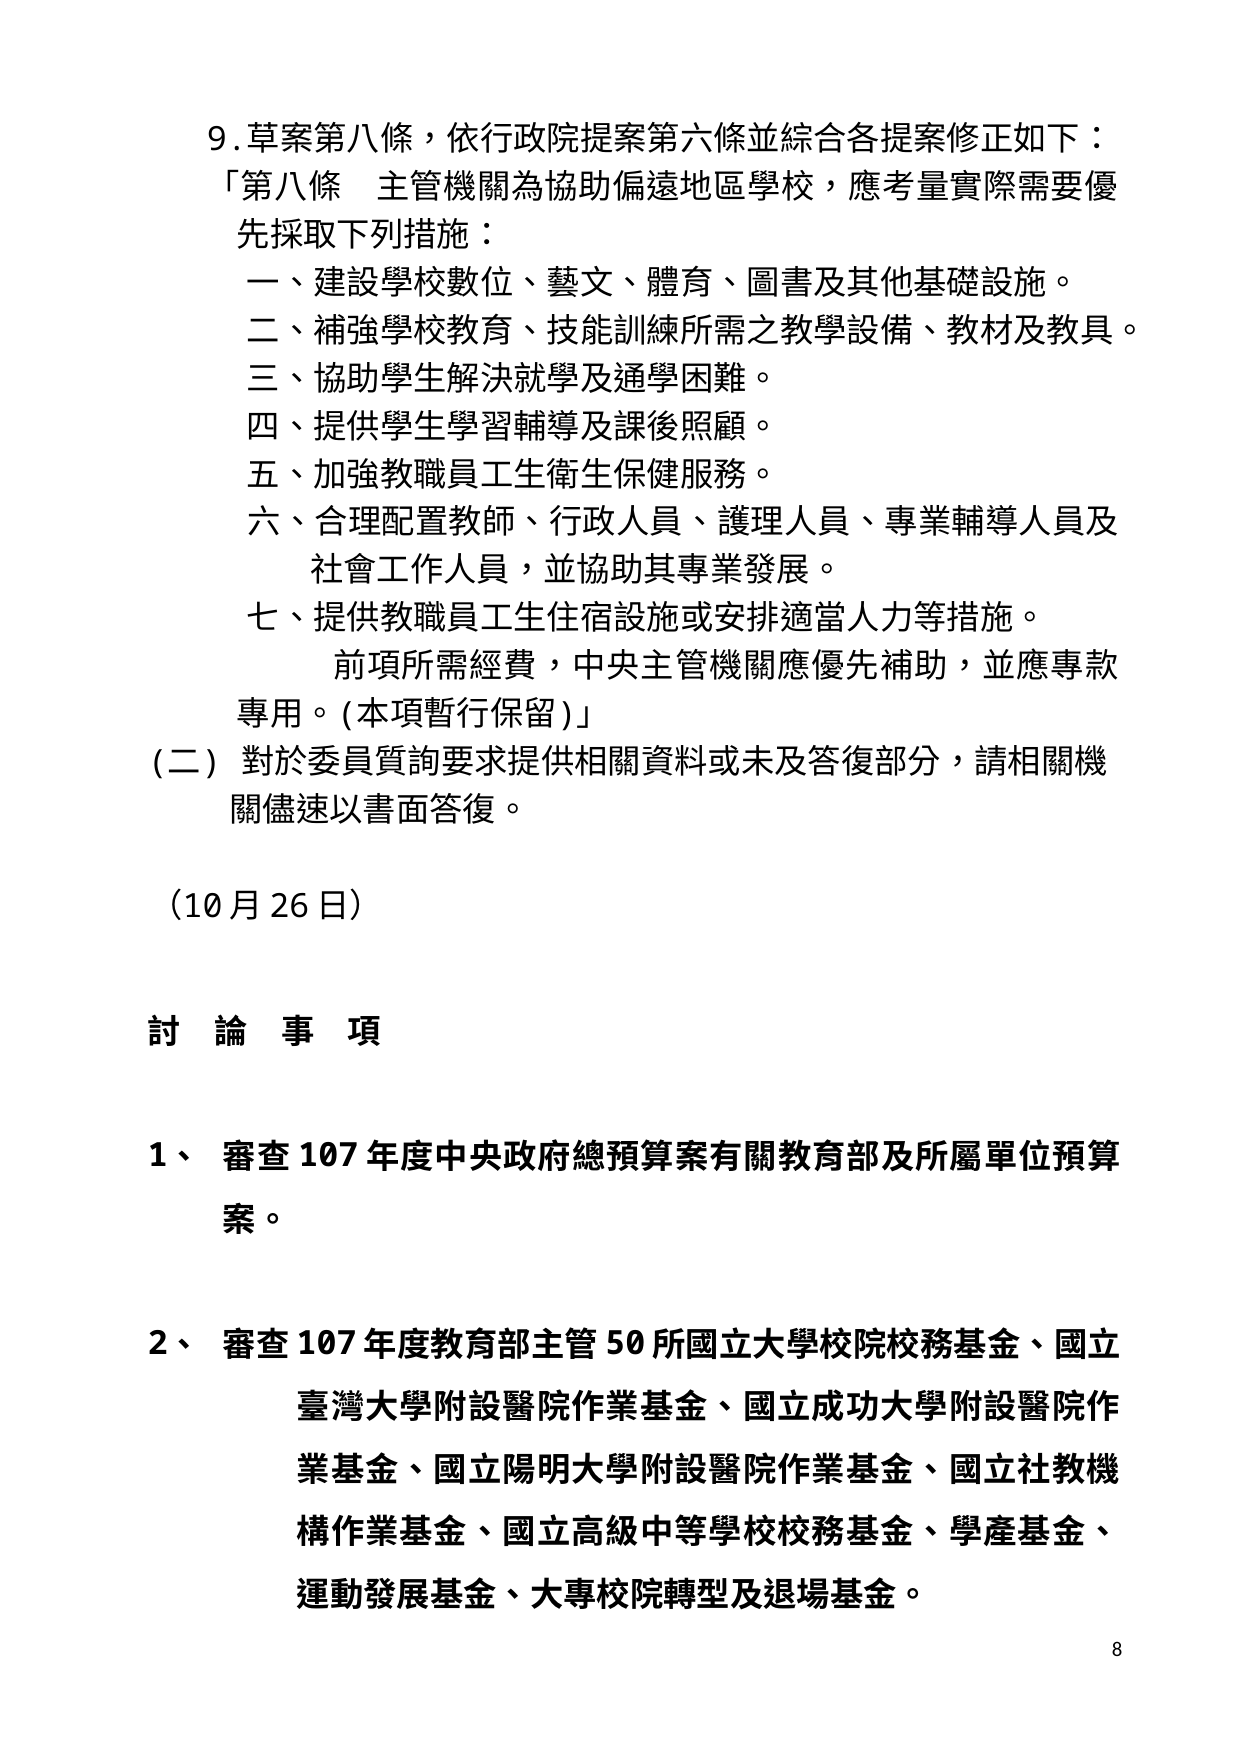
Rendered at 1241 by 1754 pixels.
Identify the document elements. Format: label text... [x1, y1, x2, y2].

text 七、提供教職員工生住宿設施或安排適當人力等措施。 [207, 591, 1120, 639]
text 三、協助學生解決就學及通學困難。 [207, 352, 1120, 400]
text （10月26日） [149, 879, 1122, 927]
text 四、提供學生學習輔導及課後照顧。 [207, 400, 1120, 448]
text 一、建設學校數位、藝文、體育、圖書及其他基礎設施。 [207, 256, 1120, 304]
list 審查107年度教育部主管50所國立大學校院校務基金、國立臺灣大學附設醫院作業基金、國立成功大學附設醫院作業基金、國立陽明大學附設醫院作業基金、國立社教機構作業基金、國立高級中等學校校務基金、學產基金、運動發展基金、大專校院轉型及退場基金。 [148, 1300, 1122, 1612]
text 9.草案第八條，依行政院提案第六條並綜合各提案修正如下： [207, 112, 1120, 160]
text 六、合理配置教師、行政人員、護理人員、專業輔導人員及社會工作人員，並協助其專業發展。 [207, 496, 1120, 591]
text 「第八條 主管機關為協助偏遠地區學校，應考量實際需要優先採取下列措施： [207, 160, 1120, 256]
list 審查107年度中央政府總預算案有關教育部及所屬單位預算案。 [148, 1112, 1122, 1237]
text 前項所需經費，中央主管機關應優先補助，並應專款專用。(本項暫行保留)」 [207, 639, 1120, 735]
text 五、加強教職員工生衛生保健服務。 [207, 448, 1120, 496]
text 討 論 事 項 [148, 987, 1122, 1050]
text 二、補強學校教育、技能訓練所需之教學設備、教材及教具。 [207, 304, 1120, 352]
text (二) 對於委員質詢要求提供相關資料或未及答復部分，請相關機關儘速以書面答復。 [148, 735, 1122, 831]
